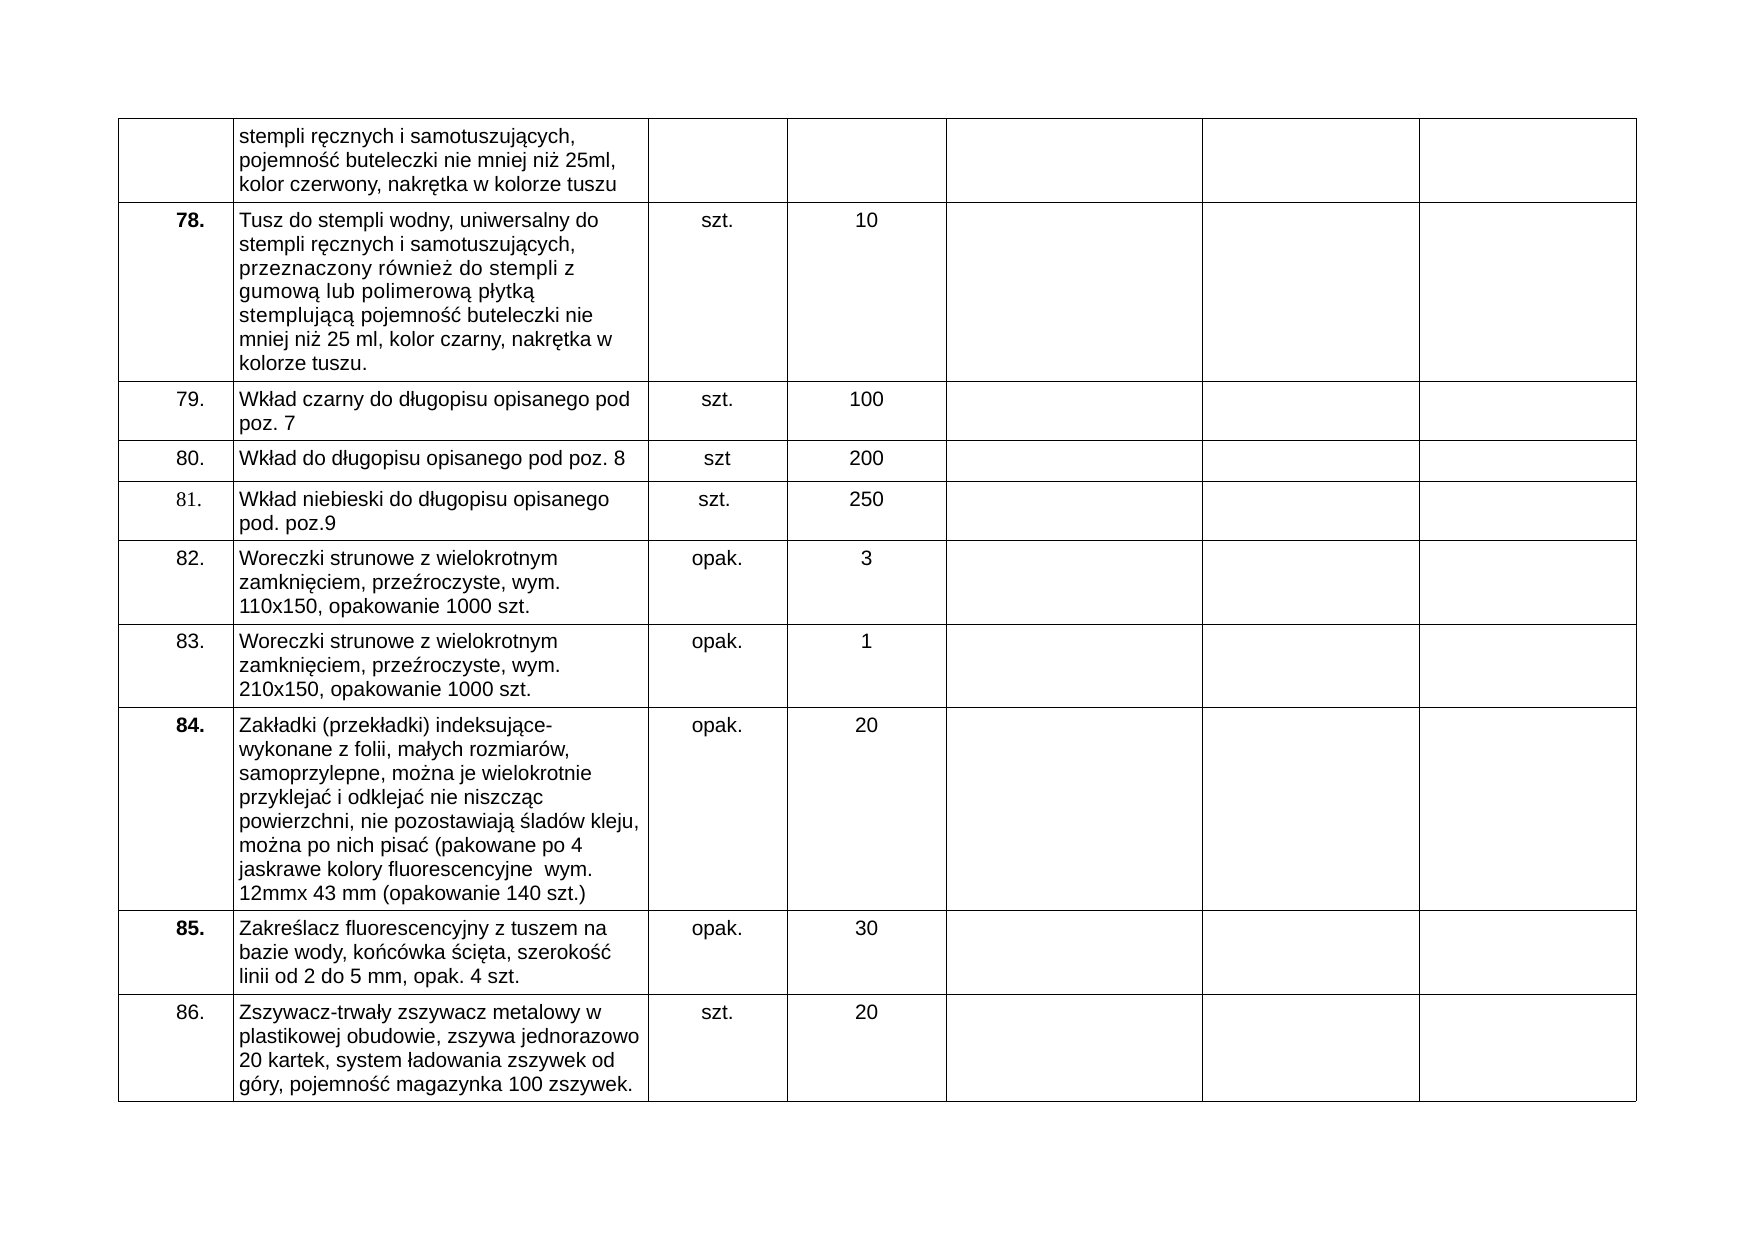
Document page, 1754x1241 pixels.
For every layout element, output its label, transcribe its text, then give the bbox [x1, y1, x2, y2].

table_cell [947, 625, 1202, 707]
table_cell [947, 995, 1202, 1101]
table_cell Wkład do długopisu opisanego pod poz. 8 [234, 441, 648, 481]
table_cell stempli ręcznych i samotuszujących, pojemność buteleczki nie mniej niż 25ml, kolor czerwony, nakrętka w kolorze tuszu [234, 119, 648, 202]
table_cell 10 [788, 203, 946, 381]
table_cell [1203, 482, 1419, 540]
table_cell [1420, 708, 1636, 910]
table_cell [1420, 911, 1636, 994]
table_cell Zakreślacz fluorescencyjny z tuszem na bazie wody, końcówka ścięta, szerokość linii od 2 do 5 mm, opak. 4 szt. [234, 911, 648, 994]
table_cell [1203, 911, 1419, 994]
table_cell 250 [788, 482, 946, 540]
table_cell [1203, 119, 1419, 202]
table_cell [1203, 995, 1419, 1101]
table_cell [119, 119, 233, 202]
table_cell [947, 482, 1202, 540]
table_cell [1420, 441, 1636, 481]
table_cell [1203, 541, 1419, 623]
table_cell Zszywacz-trwały zszywacz metalowy w plastikowej obudowie, zszywa jednorazowo 20 kartek, system ładowania zszywek od góry, pojemność magazynka 100 zszywek. [234, 995, 648, 1101]
table_cell 1 [788, 625, 946, 707]
table_cell 200 [788, 441, 946, 481]
table_cell [119, 441, 233, 481]
table_cell [119, 482, 233, 540]
table_cell [119, 708, 233, 910]
table_cell [119, 541, 233, 623]
table_cell Zakładki (przekładki) indeksujące- wykonane z folii, małych rozmiarów, samoprzylepne, można je wielokrotnie przyklejać i odklejać nie niszcząc powierzchni, nie pozostawiają śladów kleju, można po nich pisać (pakowane po 4 jaskrawe kolory fluorescencyjne wym. 12mmx 43 mm (opakowanie 140 szt.) [234, 708, 648, 910]
table_cell [1420, 625, 1636, 707]
table_cell [1203, 708, 1419, 910]
table_cell opak. [649, 911, 787, 994]
table_cell szt. [649, 382, 787, 440]
table_cell [947, 203, 1202, 381]
table_cell 20 [788, 708, 946, 910]
table_cell [947, 708, 1202, 910]
table_cell [119, 203, 233, 381]
table_cell Wkład niebieski do długopisu opisanego pod. poz.9 [234, 482, 648, 540]
table_cell [788, 119, 946, 202]
table_cell Woreczki strunowe z wielokrotnym zamknięciem, przeźroczyste, wym. 110x150, opakowanie 1000 szt. [234, 541, 648, 623]
table_cell [1420, 382, 1636, 440]
table_cell [947, 541, 1202, 623]
table_cell 100 [788, 382, 946, 440]
table_cell [947, 911, 1202, 994]
table_cell [947, 119, 1202, 202]
table_cell 20 [788, 995, 946, 1101]
table_cell [1203, 203, 1419, 381]
table_cell Tusz do stempli wodny, uniwersalny do stempli ręcznych i samotuszujących, przeznaczony również do stempli z gumową lub polimerową płytką stemplującą pojemność buteleczki nie mniej niż 25 ml, kolor czarny, nakrętka w kolorze tuszu. [234, 203, 648, 381]
table_cell [119, 911, 233, 994]
table_cell [1203, 382, 1419, 440]
table_cell [1203, 625, 1419, 707]
table_cell [649, 119, 787, 202]
table_cell [1203, 441, 1419, 481]
table_cell [1420, 119, 1636, 202]
table_cell szt. [649, 203, 787, 381]
table_cell opak. [649, 541, 787, 623]
table_cell szt. [649, 995, 787, 1101]
table_cell [1420, 203, 1636, 381]
table_cell szt. [649, 482, 787, 540]
table_cell opak. [649, 708, 787, 910]
table_cell Woreczki strunowe z wielokrotnym zamknięciem, przeźroczyste, wym. 210x150, opakowanie 1000 szt. [234, 625, 648, 707]
table_cell [1420, 995, 1636, 1101]
table_cell opak. [649, 625, 787, 707]
table_cell [119, 382, 233, 440]
table_cell [119, 995, 233, 1101]
table_cell [947, 382, 1202, 440]
table_cell [947, 441, 1202, 481]
table_cell szt [649, 441, 787, 481]
table_cell 3 [788, 541, 946, 623]
table_cell [1420, 541, 1636, 623]
table_cell [119, 625, 233, 707]
table_cell [1420, 482, 1636, 540]
table_cell 30 [788, 911, 946, 994]
table_cell Wkład czarny do długopisu opisanego pod poz. 7 [234, 382, 648, 440]
